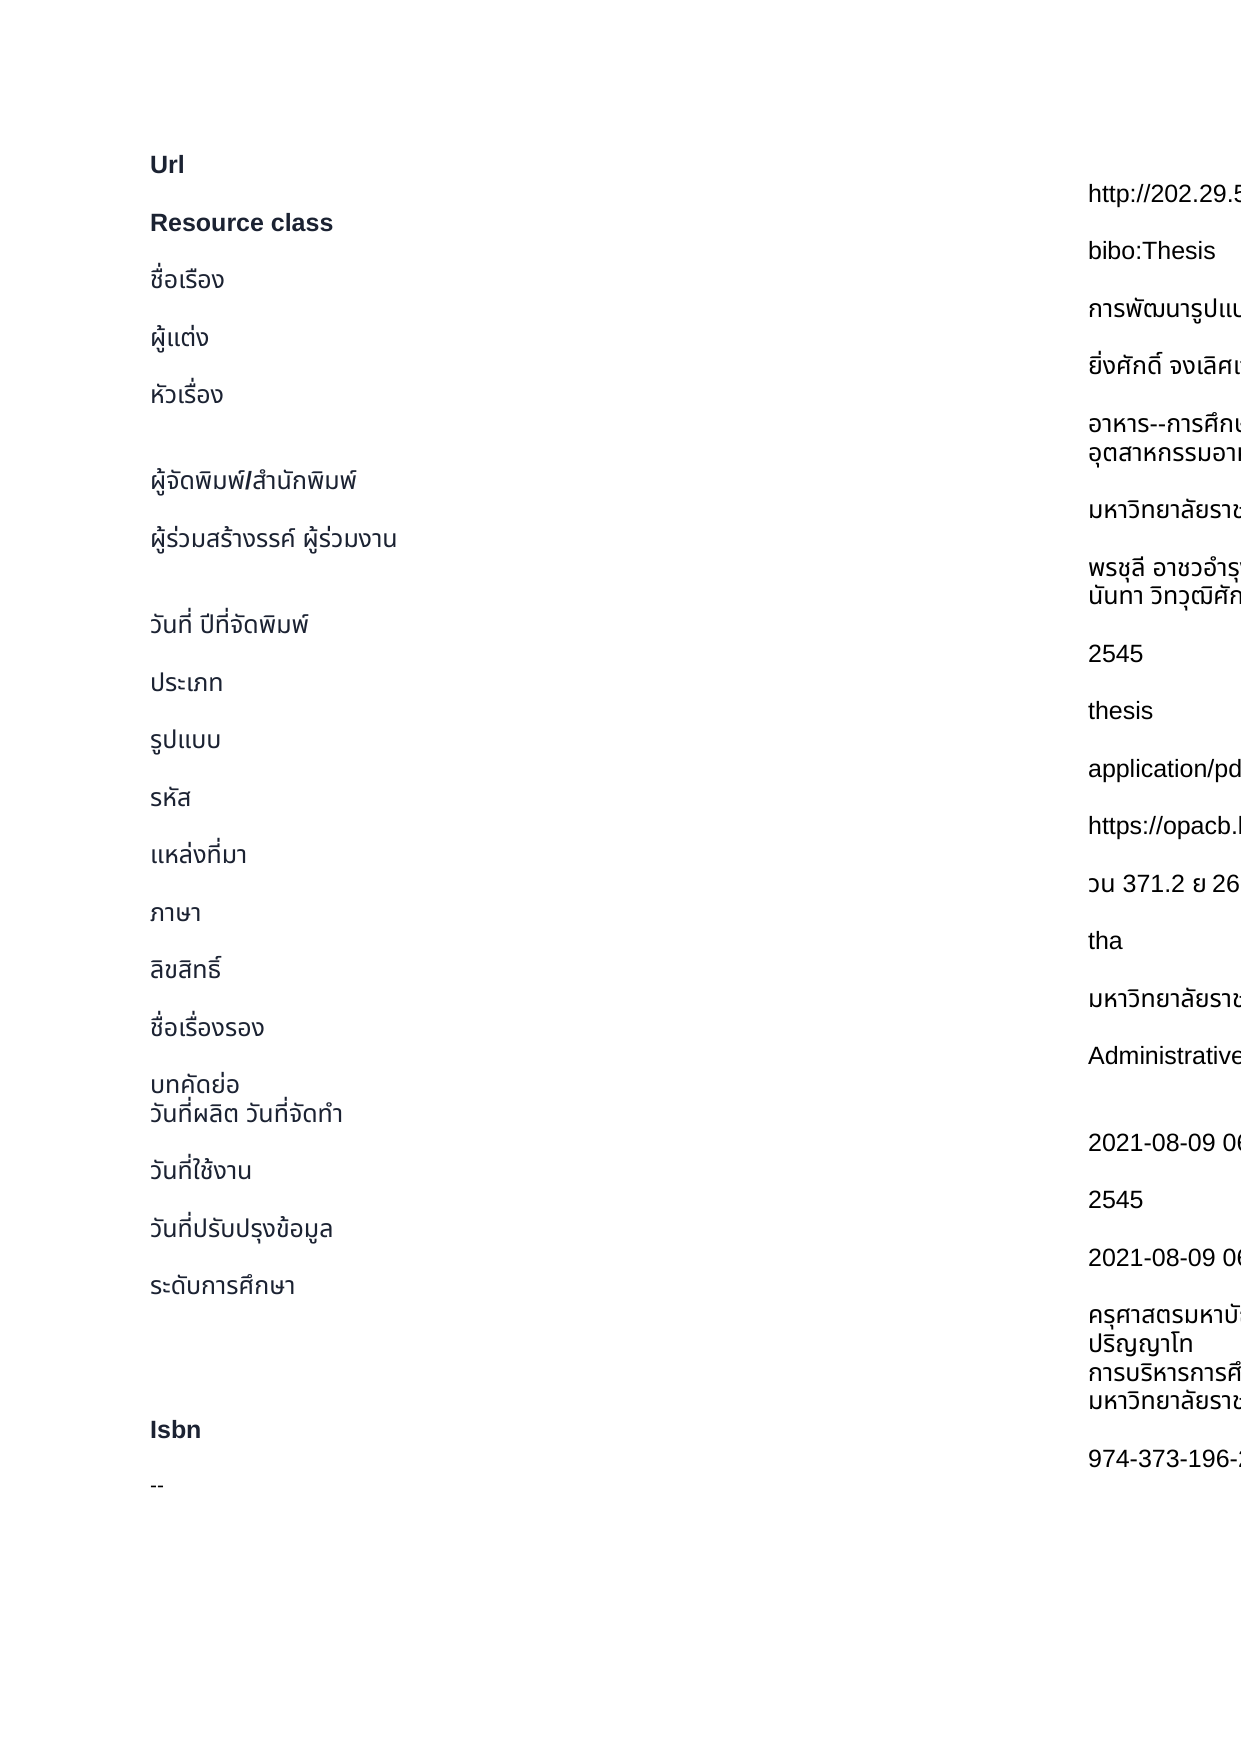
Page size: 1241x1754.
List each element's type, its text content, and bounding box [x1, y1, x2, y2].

text http://202.29.54.157/s/library/item/863 [1088, 179, 1240, 207]
text อุตสาหกรรมอาหาร -- การบริหาร [1088, 437, 1240, 466]
text ผู้จัดพิมพ์/สำนักพิมพ์ [150, 466, 1090, 495]
text ระดับการศึกษา [150, 1271, 1090, 1300]
text 2021-08-09 06:57:07 [1088, 1127, 1240, 1156]
text พรชุลี อาชวอำรุง [1088, 552, 1240, 581]
text การบริหารการศึกษา [1088, 1357, 1240, 1386]
text รูปแบบ [150, 725, 1090, 754]
text แหล่งที่มา [150, 840, 1090, 869]
text Url [150, 150, 1090, 179]
text bibo:Thesis [1088, 236, 1240, 265]
text 2545 [1088, 1185, 1240, 1214]
text การพัฒนารูปแบบการบริหารสถาบันวิชาชีพการประกอบอาหาร โดยอาศัยความร่วมมือร่วมใจเพื่อส่งเสริมการเรียนรู้จากประสบการณ์ตรง [1088, 294, 1240, 322]
text ชื่อเรือง [150, 265, 1090, 294]
text application/pdf [1088, 754, 1240, 782]
text https://opacb.bsru.ac.th/cgi-bin/koha/opac-detail.pl?biblionumber=27274 ลิงค์ข้อมูลในระบบ Matrix [1088, 811, 1240, 840]
text วันที่ใช้งาน [150, 1156, 1090, 1185]
text ลิขสิทธิ์ [150, 955, 1090, 984]
text 2021-08-09 06:57:07 [1088, 1242, 1240, 1271]
text นันทา วิทวุฒิศักดิ์ [1088, 581, 1240, 610]
text ผู้แต่ง [150, 322, 1090, 351]
text -- [150, 1472, 1090, 1496]
text thesis [1088, 696, 1240, 725]
text หัวเรื่อง [150, 380, 1090, 409]
text มหาวิทยาลัยราชภัฏบ้านสมเด็จเจ้าพระยา [1088, 1386, 1240, 1415]
text ปริญญาโท [1088, 1329, 1240, 1357]
text tha [1088, 926, 1240, 955]
text 974-373-196-2 [1088, 1444, 1240, 1472]
text วันที่ผลิต วันที่จัดทำ [150, 1099, 1090, 1127]
text อาหาร--การศึกษาและการสอน [1088, 409, 1240, 437]
text บทคัดย่อ [150, 1070, 1090, 1099]
text ยิ่งศักดิ์ จงเลิศเจษฎาวงศ์ [1088, 351, 1240, 380]
text ประเภท [150, 667, 1090, 696]
text 2545 [1088, 639, 1240, 667]
text วันที่ ปีที่จัดพิมพ์ [150, 610, 1090, 639]
text ภาษา [150, 897, 1090, 926]
text มหาวิทยาลัยราชภัฏบ้านสมเด็จเจ้าพระยา [1088, 984, 1240, 1012]
text Administrative Model Development for Institutes of Culinary Arts profession vai Collaboration in Experiential Learning Promotion [1088, 1041, 1240, 1070]
text ผู้ร่วมสร้างรรค์ ผู้ร่วมงาน [150, 524, 1090, 552]
text มหาวิทยาลัยราชภัฏบ้านสมเด็จเจ้าพระยา. สำนักวิทยบริการและเทคโนโลยีสารสนเทศ [1088, 495, 1240, 524]
text วน 371.2 ย266ก 2545 [1088, 869, 1240, 897]
text รหัส [150, 782, 1090, 811]
text วันที่ปรับปรุงข้อมูล [150, 1214, 1090, 1242]
text ชื่อเรื่องรอง [150, 1012, 1090, 1041]
text Isbn [150, 1415, 1090, 1444]
text Resource class [150, 207, 1090, 236]
text ครุศาสตรมหาบัณฑิต [1088, 1300, 1240, 1329]
